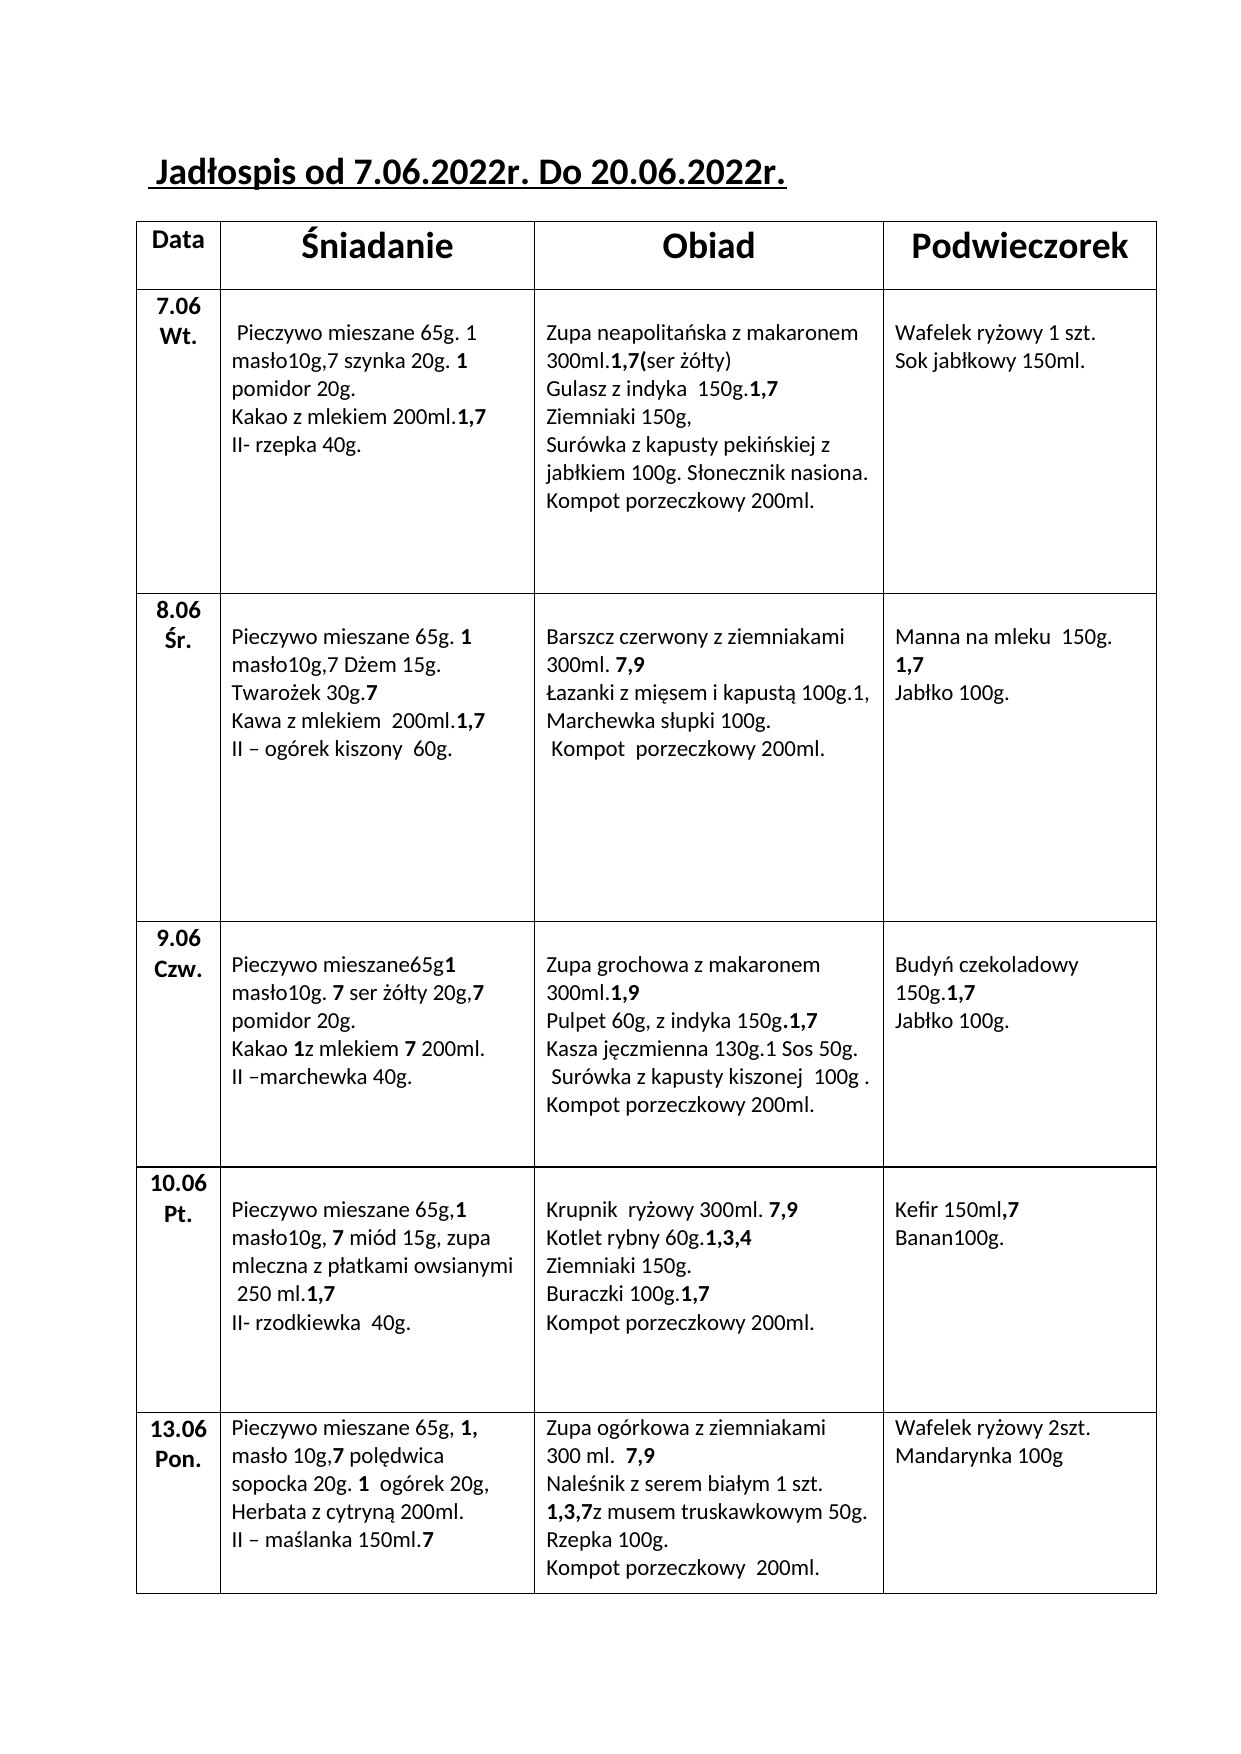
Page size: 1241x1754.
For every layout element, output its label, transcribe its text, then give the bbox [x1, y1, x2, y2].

table_cell 7.06 Wt. [137, 290, 220, 593]
table_cell Wafelek ryżowy 1 szt. Sok jabłkowy 150ml. [884, 290, 1156, 593]
table_header Data [137, 222, 220, 289]
table_cell Wafelek ryżowy 2szt. Mandarynka 100g [884, 1413, 1156, 1593]
table_cell Pieczywo mieszane 65g, 1, masło 10g,7 polędwica sopocka 20g. 1 ogórek 20g, Herbata z cytryną 200ml. II – maślanka 150ml.7 [221, 1413, 534, 1593]
table_cell Krupnik ryżowy 300ml. 7,9 Kotlet rybny 60g.1,3,4 Ziemniaki 150g. Buraczki 100g.1,7 Kompot porzeczkowy 200ml. [535, 1168, 883, 1412]
table_cell 10.06 Pt. [137, 1168, 220, 1412]
table_cell Manna na mleku 150g. 1,7 Jabłko 100g. [884, 594, 1156, 921]
table_cell Pieczywo mieszane 65g. 1 masło10g,7 Dżem 15g. Twarożek 30g.7 Kawa z mlekiem 200ml.1,7 II – ogórek kiszony 60g. [221, 594, 534, 921]
table_cell Zupa ogórkowa z ziemniakami 300 ml. 7,9 Naleśnik z serem białym 1 szt. 1,3,7z musem truskawkowym 50g. Rzepka 100g. Kompot porzeczkowy 200ml. [535, 1413, 883, 1593]
table_cell Kefir 150ml,7 Banan100g. [884, 1168, 1156, 1412]
table_cell Zupa neapolitańska z makaronem 300ml.1,7(ser żółty) Gulasz z indyka 150g.1,7 Ziemniaki 150g, Surówka z kapusty pekińskiej z jabłkiem 100g. Słonecznik nasiona. Kompot porzeczkowy 200ml. [535, 290, 883, 593]
table_cell Pieczywo mieszane 65g,1 masło10g, 7 miód 15g, zupa mleczna z płatkami owsianymi 250 ml.1,7 II- rzodkiewka 40g. [221, 1168, 534, 1412]
table_cell 8.06 Śr. [137, 594, 220, 921]
table_header Śniadanie [221, 222, 534, 289]
table_header Podwieczorek [884, 222, 1156, 289]
table_cell Barszcz czerwony z ziemniakami 300ml. 7,9 Łazanki z mięsem i kapustą 100g.1, Marchewka słupki 100g. Kompot porzeczkowy 200ml. [535, 594, 883, 921]
table_header Obiad [535, 222, 883, 289]
table_cell 13.06 Pon. [137, 1413, 220, 1593]
table_cell Budyń czekoladowy 150g.1,7 Jabłko 100g. [884, 922, 1156, 1166]
table_cell Zupa grochowa z makaronem 300ml.1,9 Pulpet 60g, z indyka 150g.1,7 Kasza jęczmienna 130g.1 Sos 50g. Surówka z kapusty kiszonej 100g . Kompot porzeczkowy 200ml. [535, 922, 883, 1166]
table_cell Pieczywo mieszane65g1 masło10g. 7 ser żółty 20g,7 pomidor 20g. Kakao 1z mlekiem 7 200ml. II –marchewka 40g. [221, 922, 534, 1166]
table_cell 9.06 Czw. [137, 922, 220, 1166]
text Jadłospis od 7.06.2022r. Do 20.06.2022r. [148, 148, 1098, 193]
table_cell Pieczywo mieszane 65g. 1 masło10g,7 szynka 20g. 1 pomidor 20g. Kakao z mlekiem 200ml.1,7 II- rzepka 40g. [221, 290, 534, 593]
